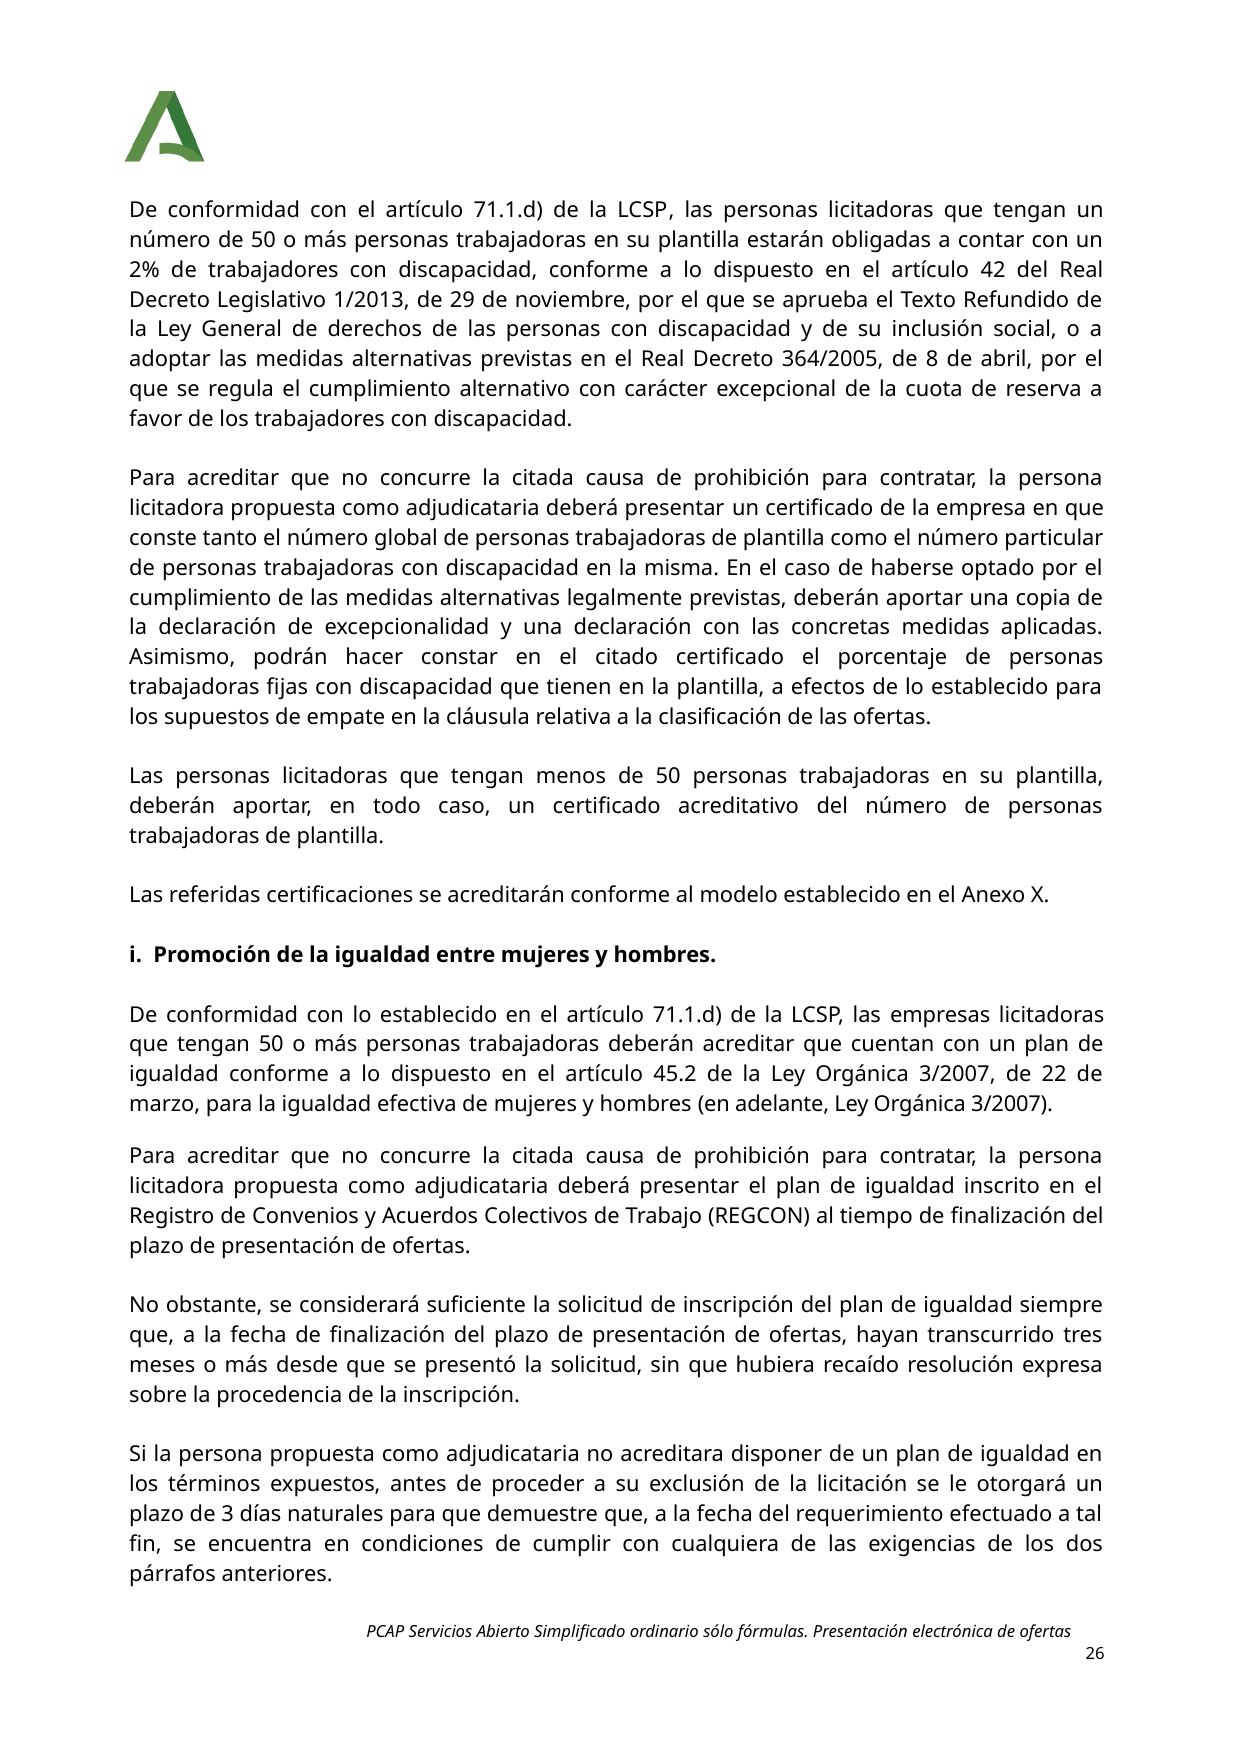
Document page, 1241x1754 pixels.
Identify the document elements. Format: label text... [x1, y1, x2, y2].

text Las referidas certificaciones se acreditarán conforme al modelo establecido en el Anexo X. [129, 879, 1104, 909]
text i. Promoción de la igualdad entre mujeres y hombres. [129, 939, 1104, 969]
text Si la persona propuesta como adjudicataria no acreditara disponer de un plan de igualdad en los términos expuestos, antes de proceder a su exclusión de la licitación se le otorgará un plazo de 3 días naturales para que demuestre que, a la fecha del requerimiento efectuado a tal fin, se encuentra en condiciones de cumplir con cualquiera de las exigencias de los dos párrafos anteriores. [129, 1438, 1104, 1587]
text De conformidad con lo establecido en el artículo 71.1.d) de la LCSP, las empresas licitadoras que tengan 50 o más personas trabajadoras deberán acreditar que cuentan con un plan de igualdad conforme a lo dispuesto en el artículo 45.2 de la Ley Orgánica 3/2007, de 22 de marzo, para la igualdad efectiva de mujeres y hombres (en adelante, Ley Orgánica 3/2007). [129, 999, 1104, 1118]
list De conformidad con el artículo 71.1.d) de la LCSP, las personas licitadoras que tengan un número de 50 o más personas trabajadoras en su plantilla estarán obligadas a contar con un 2% de trabajadores con discapacidad, conforme a lo dispuesto en el artículo 42 del Real Decreto Legislativo 1/2013, de 29 de noviembre, por el que se aprueba el Texto Refundido de la Ley General de derechos de las personas con discapacidad y de su inclusión social, o a adoptar las medidas alternativas previstas en el Real Decreto 364/2005, de 8 de abril, por el que se regula el cumplimiento alternativo con carácter excepcional de la cuota de reserva a favor de los trabajadores con discapacidad. [129, 194, 1104, 433]
text No obstante, se considerará suficiente la solicitud de inscripción del plan de igualdad siempre que, a la fecha de finalización del plazo de presentación de ofertas, hayan transcurrido tres meses o más desde que se presentó la solicitud, sin que hubiera recaído resolución expresa sobre la procedencia de la inscripción. [129, 1289, 1104, 1409]
picture [120, 86, 209, 166]
text Las personas licitadoras que tengan menos de 50 personas trabajadoras en su plantilla, deberán aportar, en todo caso, un certificado acreditativo del número de personas trabajadoras de plantilla. [129, 760, 1104, 850]
text Para acreditar que no concurre la citada causa de prohibición para contratar, la persona licitadora propuesta como adjudicataria deberá presentar el plan de igualdad inscrito en el Registro de Convenios y Acuerdos Colectivos de Trabajo (REGCON) al tiempo de finalización del plazo de presentación de ofertas. [129, 1141, 1104, 1260]
text Para acreditar que no concurre la citada causa de prohibición para contratar, la persona licitadora propuesta como adjudicataria deberá presentar un certificado de la empresa en que conste tanto el número global de personas trabajadoras de plantilla como el número particular de personas trabajadoras con discapacidad en la misma. En el caso de haberse optado por el cumplimiento de las medidas alternativas legalmente previstas, deberán aportar una copia de la declaración de excepcionalidad y una declaración con las concretas medidas aplicadas. Asimismo, podrán hacer constar en el citado certificado el porcentaje de personas trabajadoras fijas con discapacidad que tienen en la plantilla, a efectos de lo establecido para los supuestos de empate en la cláusula relativa a la clasificación de las ofertas. [129, 462, 1104, 731]
